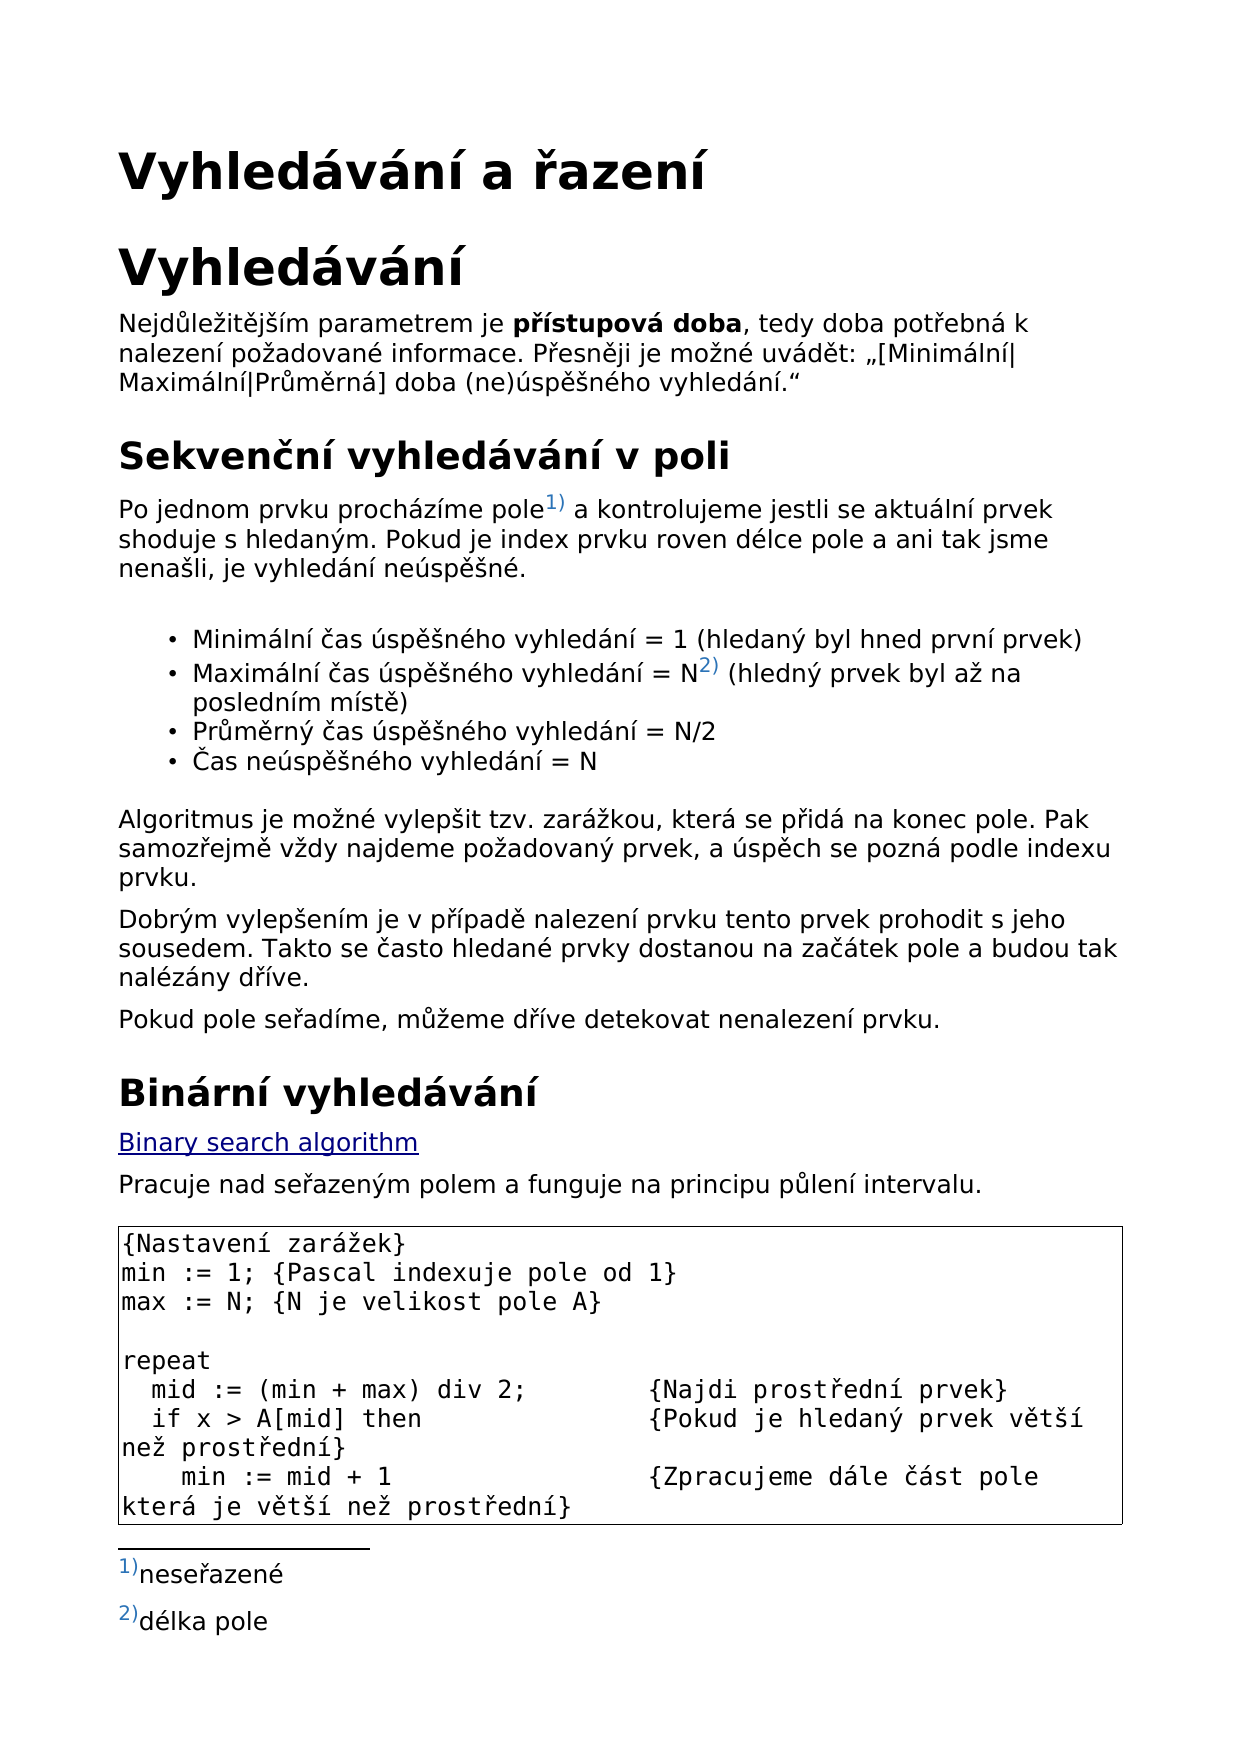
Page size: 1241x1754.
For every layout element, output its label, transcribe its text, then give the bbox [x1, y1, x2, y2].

text Nejdůležitějším parametrem je přístupová doba, tedy doba potřebná k nalezení požadované informace. Přesněji je možné uvádět: „[Minimální|Maximální|Průměrná] doba (ne)úspěšného vyhledání.“ [118, 309, 1122, 397]
subtitle Vyhledávání a řazení [118, 143, 1122, 201]
list délka pole [118, 1602, 1122, 1636]
text Binary search algorithm [118, 1128, 1122, 1157]
list Průměrný čas úspěšného vyhledání = N/2 [177, 717, 1122, 747]
subtitle Binární vyhledávání [118, 1072, 1122, 1116]
list Maximální čas úspěšného vyhledání = N (hledný prvek byl až na posledním místě) [177, 654, 1122, 717]
list Čas neúspěšného vyhledání = N [177, 747, 1122, 776]
text Pracuje nad seřazeným polem a funguje na principu půlení intervalu. [118, 1170, 1122, 1199]
text Po jednom prvku procházíme pole a kontrolujeme jestli se aktuální prvek shoduje s hledaným. Pokud je index prvku roven délce pole a ani tak jsme nenašli, je vyhledání neúspěšné. [118, 491, 1122, 583]
text neseřazené [118, 1555, 1122, 1589]
subtitle Vyhledávání [118, 239, 1122, 297]
text Dobrým vylepšením je v případě nalezení prvku tento prvek prohodit s jeho sousedem. Takto se často hledané prvky dostanou na začátek pole a budou tak nalézány dříve. [118, 905, 1122, 993]
subtitle Sekvenční vyhledávání v poli [118, 434, 1122, 478]
text Algoritmus je možné vylepšit tzv. zarážkou, která se přidá na konec pole. Pak samozřejmě vždy najdeme požadovaný prvek, a úspěch se pozná podle indexu prvku. [118, 805, 1122, 893]
list Minimální čas úspěšného vyhledání = 1 (hledaný byl hned první prvek) [177, 625, 1122, 654]
text Pokud pole seřadíme, můžeme dříve detekovat nenalezení prvku. [118, 1005, 1122, 1034]
table_header {Nastavení zarážek} min := 1; {Pascal indexuje pole od 1} max := N; {N je velikost pole A} repeat mid := (min + max) div 2; {Najdi prostřední prvek} if x > A[mid] then {Pokud je hledaný prvek větší než prostřední} min := mid + 1 {Zpracujeme dále část pole která je větší než prostřední} [119, 1227, 1122, 1524]
